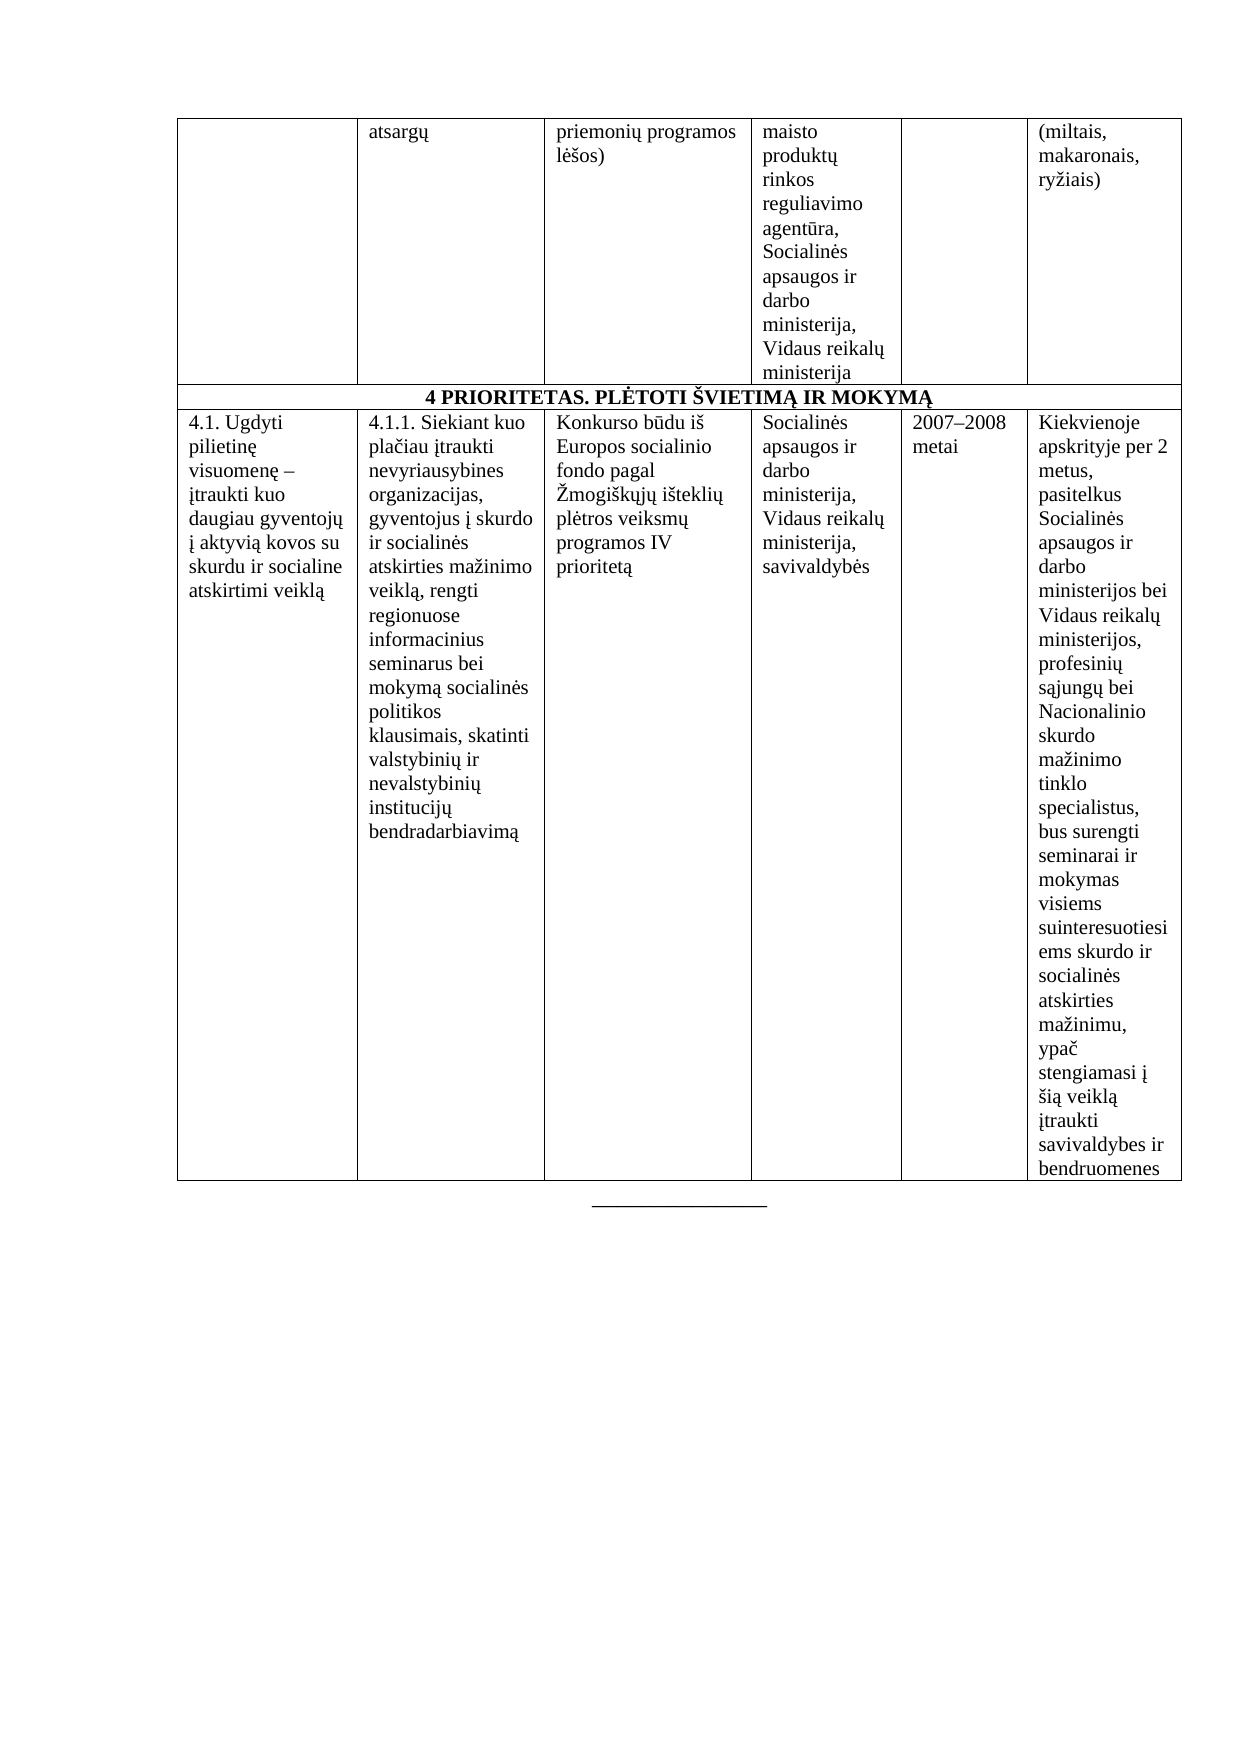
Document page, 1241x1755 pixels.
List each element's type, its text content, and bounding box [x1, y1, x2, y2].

table_cell 4 prioritetas. plėtoti Švietimą ir mokymą [178, 385, 1181, 409]
table_cell 4.1. Ugdyti pilietinę visuomenę – įtraukti kuo daugiau gyventojų į aktyvią kovos su skurdu ir socialine atskirtimi veiklą [178, 410, 357, 1180]
text ______________ [177, 1181, 1181, 1210]
table_cell priemonių programos lėšos) [545, 119, 751, 384]
table_cell Konkurso būdu iš Europos socialinio fondo pagal Žmogiškųjų išteklių plėtros veiksmų programos IV prioritetą [545, 410, 751, 1180]
table_cell 4.1.1. Siekiant kuo plačiau įtraukti nevyriausybines organizacijas, gyventojus į skurdo ir socialinės atskirties mažinimo veiklą, rengti regionuose informacinius seminarus bei mokymą socialinės politikos klausimais, skatinti valstybinių ir nevalstybinių institucijų bendradarbiavimą [358, 410, 544, 1180]
table_cell (miltais, makaronais, ryžiais) [1028, 119, 1181, 384]
table_cell Socialinės apsaugos ir darbo ministerija, Vidaus reikalų ministerija, savivaldybės [752, 410, 901, 1180]
table_cell [178, 119, 357, 384]
table_cell 2007–2008 metai [902, 410, 1027, 1180]
table_cell [902, 119, 1027, 384]
table_cell atsargų [358, 119, 544, 384]
table_cell Kiekvienoje apskrityje per 2 metus, pasitelkus Socialinės apsaugos ir darbo ministerijos bei Vidaus reikalų ministerijos, profesinių sąjungų bei Nacionalinio skurdo mažinimo tinklo specialistus, bus surengti seminarai ir mokymas visiems suinteresuotiesiems skurdo ir socialinės atskirties mažinimu, ypač stengiamasi į šią veiklą įtraukti savivaldybes ir bendruomenes [1028, 410, 1181, 1180]
table_cell maisto produktų rinkos reguliavimo agentūra, Socialinės apsaugos ir darbo ministerija, Vidaus reikalų ministerija [752, 119, 901, 384]
